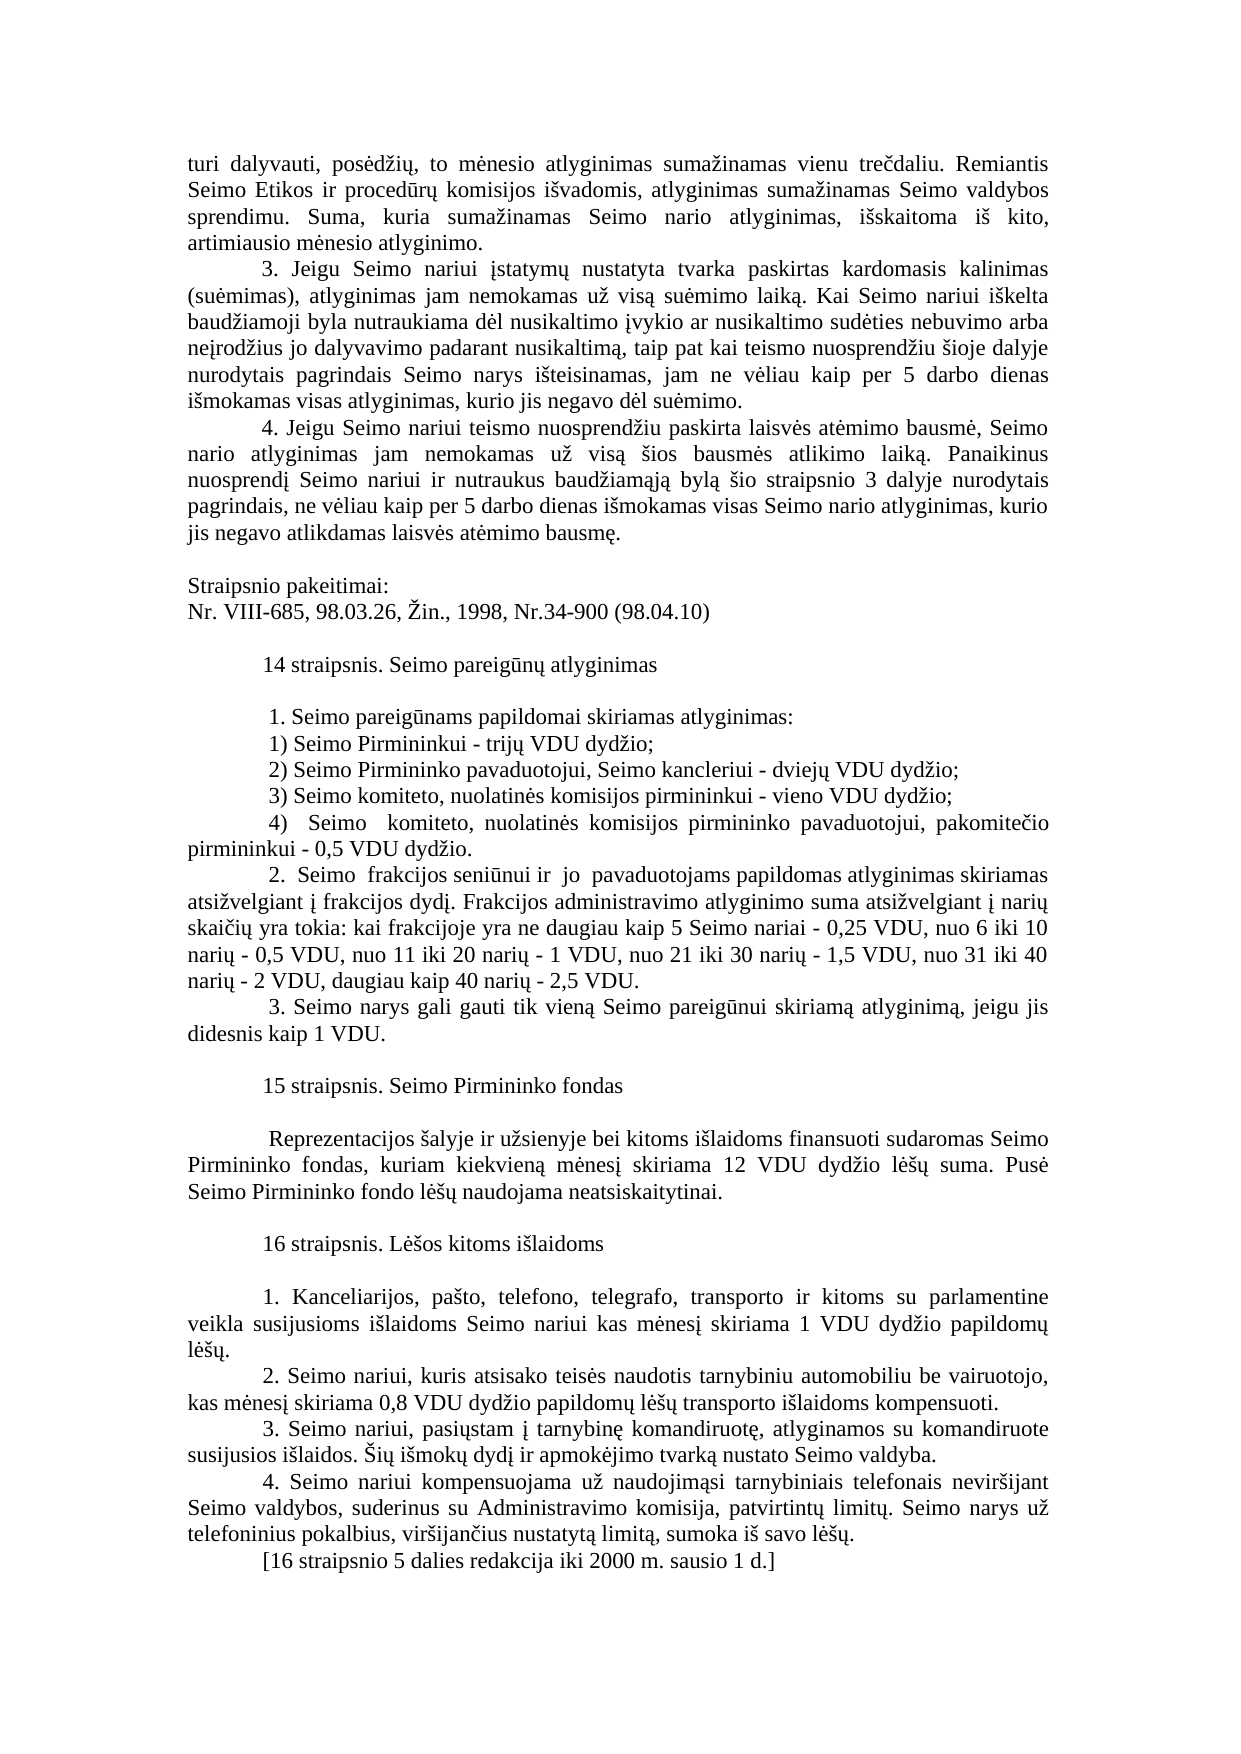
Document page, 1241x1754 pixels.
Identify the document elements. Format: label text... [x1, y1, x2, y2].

text 3. Jeigu Seimo nariui įstatymų nustatyta tvarka paskirtas kardomasis kalinimas (suėmimas), atlyginimas jam nemokamas už visą suėmimo laiką. Kai Seimo nariui iškelta baudžiamoji byla nutraukiama dėl nusikaltimo įvykio ar nusikaltimo sudėties nebuvimo arba neįrodžius jo dalyvavimo padarant nusikaltimą, taip pat kai teismo nuosprendžiu šioje dalyje nurodytais pagrindais Seimo narys išteisinamas, jam ne vėliau kaip per 5 darbo dienas išmokamas visas atlyginimas, kurio jis negavo dėl suėmimo. [187, 255, 1050, 413]
text [16 straipsnio 5 dalies redakcija iki 2000 m. sausio 1 d.] [187, 1547, 1050, 1573]
text 4) Seimo komiteto, nuolatinės komisijos pirmininko pavaduotojui, pakomitečio pirmininkui - 0,5 VDU dydžio. [187, 809, 1050, 862]
text 3) Seimo komiteto, nuolatinės komisijos pirmininkui - vieno VDU dydžio; [187, 782, 1050, 809]
text Reprezentacijos šalyje ir užsienyje bei kitoms išlaidoms finansuoti sudaromas Seimo Pirmininko fondas, kuriam kiekvieną mėnesį skiriama 12 VDU dydžio lėšų suma. Pusė Seimo Pirmininko fondo lėšų naudojama neatsiskaitytinai. [187, 1125, 1050, 1204]
text turi dalyvauti, posėdžių, to mėnesio atlyginimas sumažinamas vienu trečdaliu. Remiantis Seimo Etikos ir procedūrų komisijos išvadomis, atlyginimas sumažinamas Seimo valdybos sprendimu. Suma, kuria sumažinamas Seimo nario atlyginimas, išskaitoma iš kito, artimiausio mėnesio atlyginimo. [187, 150, 1050, 255]
text 2. Seimo nariui, kuris atsisako teisės naudotis tarnybiniu automobiliu be vairuotojo, kas mėnesį skiriama 0,8 VDU dydžio papildomų lėšų transporto išlaidoms kompensuoti. [187, 1362, 1050, 1415]
text 4. Seimo nariui kompensuojama už naudojimąsi tarnybiniais telefonais neviršijant Seimo valdybos, suderinus su Administravimo komisija, patvirtintų limitų. Seimo narys už telefoninius pokalbius, viršijančius nustatytą limitą, sumoka iš savo lėšų. [187, 1468, 1050, 1547]
text 1. Kanceliarijos, pašto, telefono, telegrafo, transporto ir kitoms su parlamentine veikla susijusioms išlaidoms Seimo nariui kas mėnesį skiriama 1 VDU dydžio papildomų lėšų. [187, 1283, 1050, 1362]
text Straipsnio pakeitimai: [187, 572, 1050, 598]
text 16 straipsnis. Lėšos kitoms išlaidoms [187, 1231, 1050, 1257]
text 3. Seimo narys gali gauti tik vieną Seimo pareigūnui skiriamą atlyginimą, jeigu jis didesnis kaip 1 VDU. [187, 993, 1050, 1046]
text 4. Jeigu Seimo nariui teismo nuosprendžiu paskirta laisvės atėmimo bausmė, Seimo nario atlyginimas jam nemokamas už visą šios bausmės atlikimo laiką. Panaikinus nuosprendį Seimo nariui ir nutraukus baudžiamąją bylą šio straipsnio 3 dalyje nurodytais pagrindais, ne vėliau kaip per 5 darbo dienas išmokamas visas Seimo nario atlyginimas, kurio jis negavo atlikdamas laisvės atėmimo bausmę. [187, 413, 1050, 545]
text 2) Seimo Pirmininko pavaduotojui, Seimo kancleriui - dviejų VDU dydžio; [187, 756, 1050, 782]
text 14 straipsnis. Seimo pareigūnų atlyginimas [187, 651, 1050, 677]
text 1) Seimo Pirmininkui - trijų VDU dydžio; [187, 730, 1050, 756]
text 3. Seimo nariui, pasiųstam į tarnybinę komandiruotę, atlyginamos su komandiruote susijusios išlaidos. Šių išmokų dydį ir apmokėjimo tvarką nustato Seimo valdyba. [187, 1415, 1050, 1468]
text 15 straipsnis. Seimo Pirmininko fondas [187, 1072, 1050, 1099]
text 2. Seimo frakcijos seniūnui ir jo pavaduotojams papildomas atlyginimas skiriamas atsižvelgiant į frakcijos dydį. Frakcijos administravimo atlyginimo suma atsižvelgiant į narių skaičių yra tokia: kai frakcijoje yra ne daugiau kaip 5 Seimo nariai - 0,25 VDU, nuo 6 iki 10 narių - 0,5 VDU, nuo 11 iki 20 narių - 1 VDU, nuo 21 iki 30 narių - 1,5 VDU, nuo 31 iki 40 narių - 2 VDU, daugiau kaip 40 narių - 2,5 VDU. [187, 862, 1050, 993]
text 1. Seimo pareigūnams papildomai skiriamas atlyginimas: [187, 703, 1050, 730]
text Nr. VIII-685, 98.03.26, Žin., 1998, Nr.34-900 (98.04.10) [187, 598, 1050, 624]
